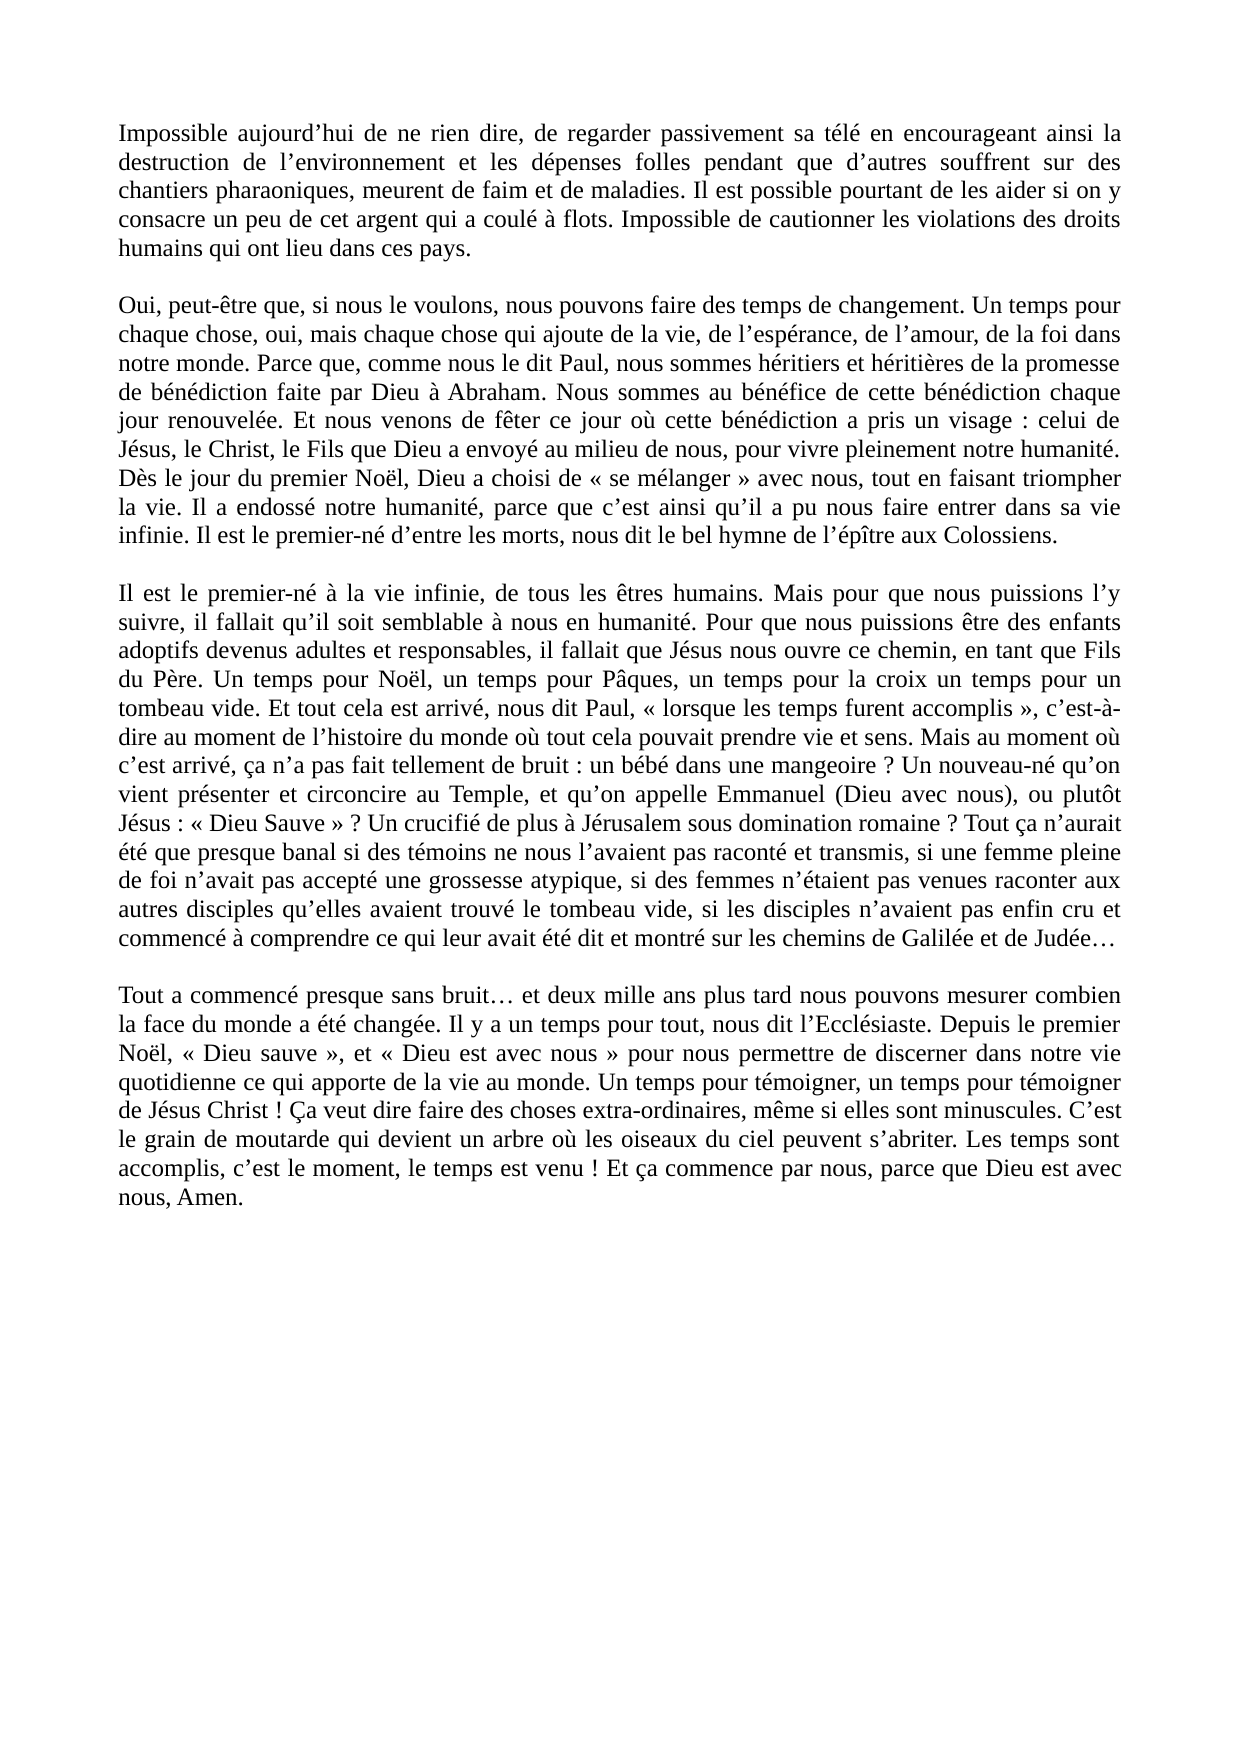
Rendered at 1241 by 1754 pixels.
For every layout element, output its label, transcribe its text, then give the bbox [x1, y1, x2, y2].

text Impossible aujourd’hui de ne rien dire, de regarder passivement sa télé en encourageant ainsi la destruction de l’environnement et les dépenses folles pendant que d’autres souffrent sur des chantiers pharaoniques, meurent de faim et de maladies. Il est possible pourtant de les aider si on y consacre un peu de cet argent qui a coulé à flots. Impossible de cautionner les violations des droits humains qui ont lieu dans ces pays. [118, 118, 1122, 262]
text Il est le premier-né à la vie infinie, de tous les êtres humains. Mais pour que nous puissions l’y suivre, il fallait qu’il soit semblable à nous en humanité. Pour que nous puissions être des enfants adoptifs devenus adultes et responsables, il fallait que Jésus nous ouvre ce chemin, en tant que Fils du Père. Un temps pour Noël, un temps pour Pâques, un temps pour la croix un temps pour un tombeau vide. Et tout cela est arrivé, nous dit Paul, « lorsque les temps furent accomplis », c’est-à-dire au moment de l’histoire du monde où tout cela pouvait prendre vie et sens. Mais au moment où c’est arrivé, ça n’a pas fait tellement de bruit : un bébé dans une mangeoire ? Un nouveau-né qu’on vient présenter et circoncire au Temple, et qu’on appelle Emmanuel (Dieu avec nous), ou plutôt Jésus : « Dieu Sauve » ? Un crucifié de plus à Jérusalem sous domination romaine ? Tout ça n’aurait été que presque banal si des témoins ne nous l’avaient pas raconté et transmis, si une femme pleine de foi n’avait pas accepté une grossesse atypique, si des femmes n’étaient pas venues raconter aux autres disciples qu’elles avaient trouvé le tombeau vide, si les disciples n’avaient pas enfin cru et commencé à comprendre ce qui leur avait été dit et montré sur les chemins de Galilée et de Judée… [118, 578, 1122, 952]
text Tout a commencé presque sans bruit… et deux mille ans plus tard nous pouvons mesurer combien la face du monde a été changée. Il y a un temps pour tout, nous dit l’Ecclésiaste. Depuis le premier Noël, « Dieu sauve », et « Dieu est avec nous » pour nous permettre de discerner dans notre vie quotidienne ce qui apporte de la vie au monde. Un temps pour témoigner, un temps pour témoigner de Jésus Christ ! Ça veut dire faire des choses extra-ordinaires, même si elles sont minuscules. C’est le grain de moutarde qui devient un arbre où les oiseaux du ciel peuvent s’abriter. Les temps sont accomplis, c’est le moment, le temps est venu ! Et ça commence par nous, parce que Dieu est avec nous, Amen. [118, 981, 1122, 1211]
text Oui, peut-être que, si nous le voulons, nous pouvons faire des temps de changement. Un temps pour chaque chose, oui, mais chaque chose qui ajoute de la vie, de l’espérance, de l’amour, de la foi dans notre monde. Parce que, comme nous le dit Paul, nous sommes héritiers et héritières de la promesse de bénédiction faite par Dieu à Abraham. Nous sommes au bénéfice de cette bénédiction chaque jour renouvelée. Et nous venons de fêter ce jour où cette bénédiction a pris un visage : celui de Jésus, le Christ, le Fils que Dieu a envoyé au milieu de nous, pour vivre pleinement notre humanité. Dès le jour du premier Noël, Dieu a choisi de « se mélanger » avec nous, tout en faisant triompher la vie. Il a endossé notre humanité, parce que c’est ainsi qu’il a pu nous faire entrer dans sa vie infinie. Il est le premier-né d’entre les morts, nous dit le bel hymne de l’épître aux Colossiens. [118, 291, 1122, 549]
